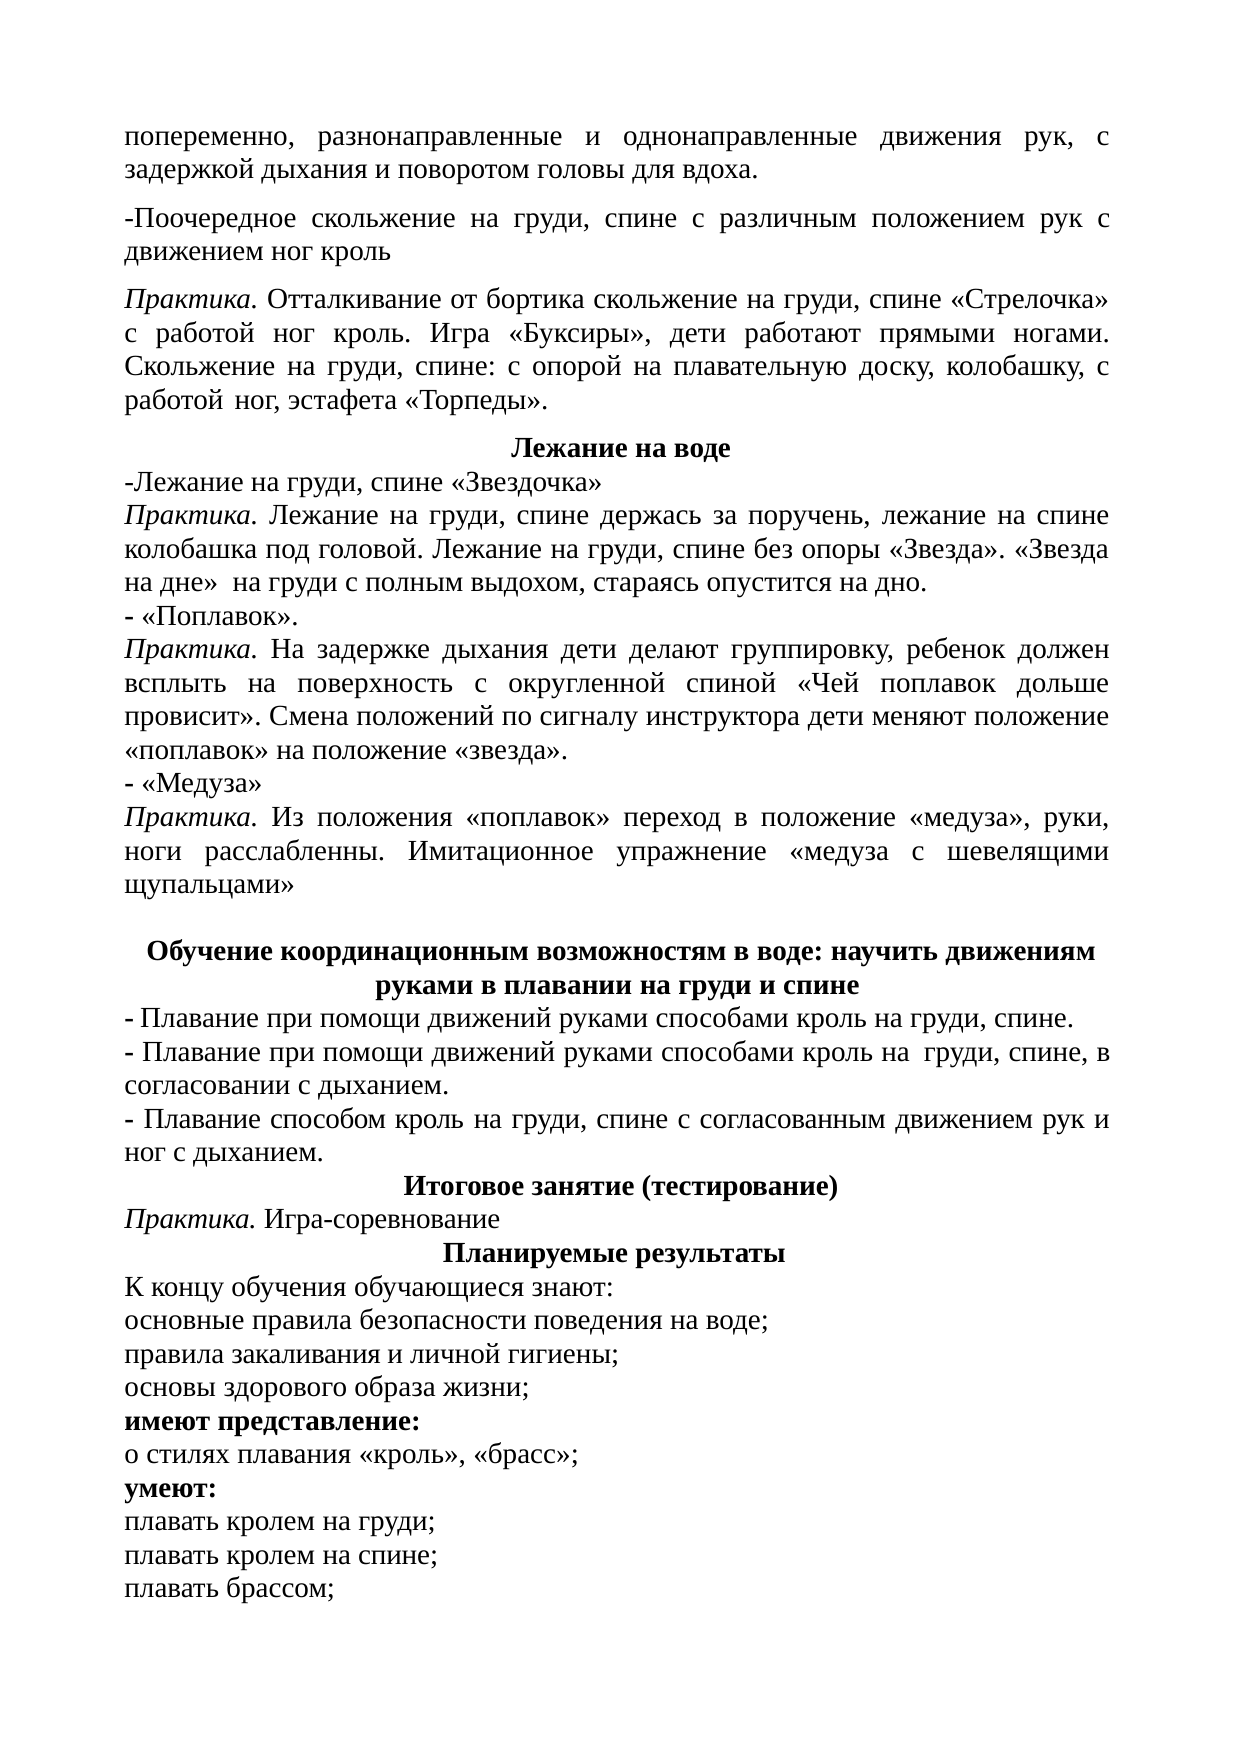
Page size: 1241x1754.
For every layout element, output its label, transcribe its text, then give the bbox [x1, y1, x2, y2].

text - «Медуза» [124, 766, 1110, 799]
text Планируемые результаты [118, 1235, 1110, 1269]
text правила закаливания и личной гигиены; [124, 1336, 1110, 1369]
text Итоговое занятие (тестирование) [124, 1168, 1110, 1202]
text плавать кролем на спине; [124, 1537, 1110, 1571]
text - «Поплавок». [124, 598, 1110, 631]
text о стилях плавания «кроль», «брасс»; [124, 1436, 1110, 1470]
text основные правила безопасности поведения на воде; [124, 1302, 1110, 1336]
text Практика. Отталкивание от бортика скольжение на груди, спине «Стрелочка» с работой ног кроль. Игра «Буксиры», дети работают прямыми ногами. Скольжение на груди, спине: с опорой на плавательную доску, колобашку, с работой ног, эстафета «Торпеды». [124, 281, 1110, 416]
text плавать брассом; [124, 1571, 1110, 1604]
text Практика. Игра-соревнование [124, 1202, 1110, 1235]
text Практика. На задержке дыхания дети делают группировку, ребенок должен всплыть на поверхность с округленной спиной «Чей поплавок дольше провисит». Смена положений по сигналу инструктора дети меняют положение «поплавок» на положение «звезда». [124, 631, 1110, 766]
text -Поочередное скольжение на груди, спине с различным положением рук с движением ног кроль [124, 200, 1110, 267]
text умеют: [124, 1470, 1110, 1503]
text К концу обучения обучающиеся знают: [124, 1269, 1110, 1302]
text имеют представление: [124, 1403, 1110, 1436]
text основы здорового образа жизни; [124, 1369, 1110, 1403]
text Лежание на воде [124, 430, 1110, 464]
text - Плавание при помощи движений руками способами кроль на груди, спине, в согласовании с дыханием. [124, 1034, 1110, 1101]
text Обучение координационным возможностям в воде: научить движениям руками в плавании на груди и спине [124, 933, 1110, 1000]
text попеременно, разнонаправленные и однонаправленные движения рук, с задержкой дыхания и поворотом головы для вдоха. [124, 118, 1110, 185]
text - Плавание способом кроль на груди, спине с согласованным движением рук и ног с дыханием. [124, 1101, 1110, 1168]
text Практика. Лежание на груди, спине держась за поручень, лежание на спине колобашка под головой. Лежание на груди, спине без опоры «Звезда». «Звезда на дне» на груди с полным выдохом, стараясь опустится на дно. [124, 497, 1110, 598]
text плавать кролем на груди; [124, 1503, 1110, 1537]
text -Лежание на груди, спине «Звездочка» [124, 464, 1110, 497]
text Практика. Из положения «поплавок» переход в положение «медуза», руки, ноги расслабленны. Имитационное упражнение «медуза с шевелящими щупальцами» [124, 799, 1110, 900]
text - Плавание при помощи движений руками способами кроль на груди, спине. [124, 1000, 1110, 1034]
